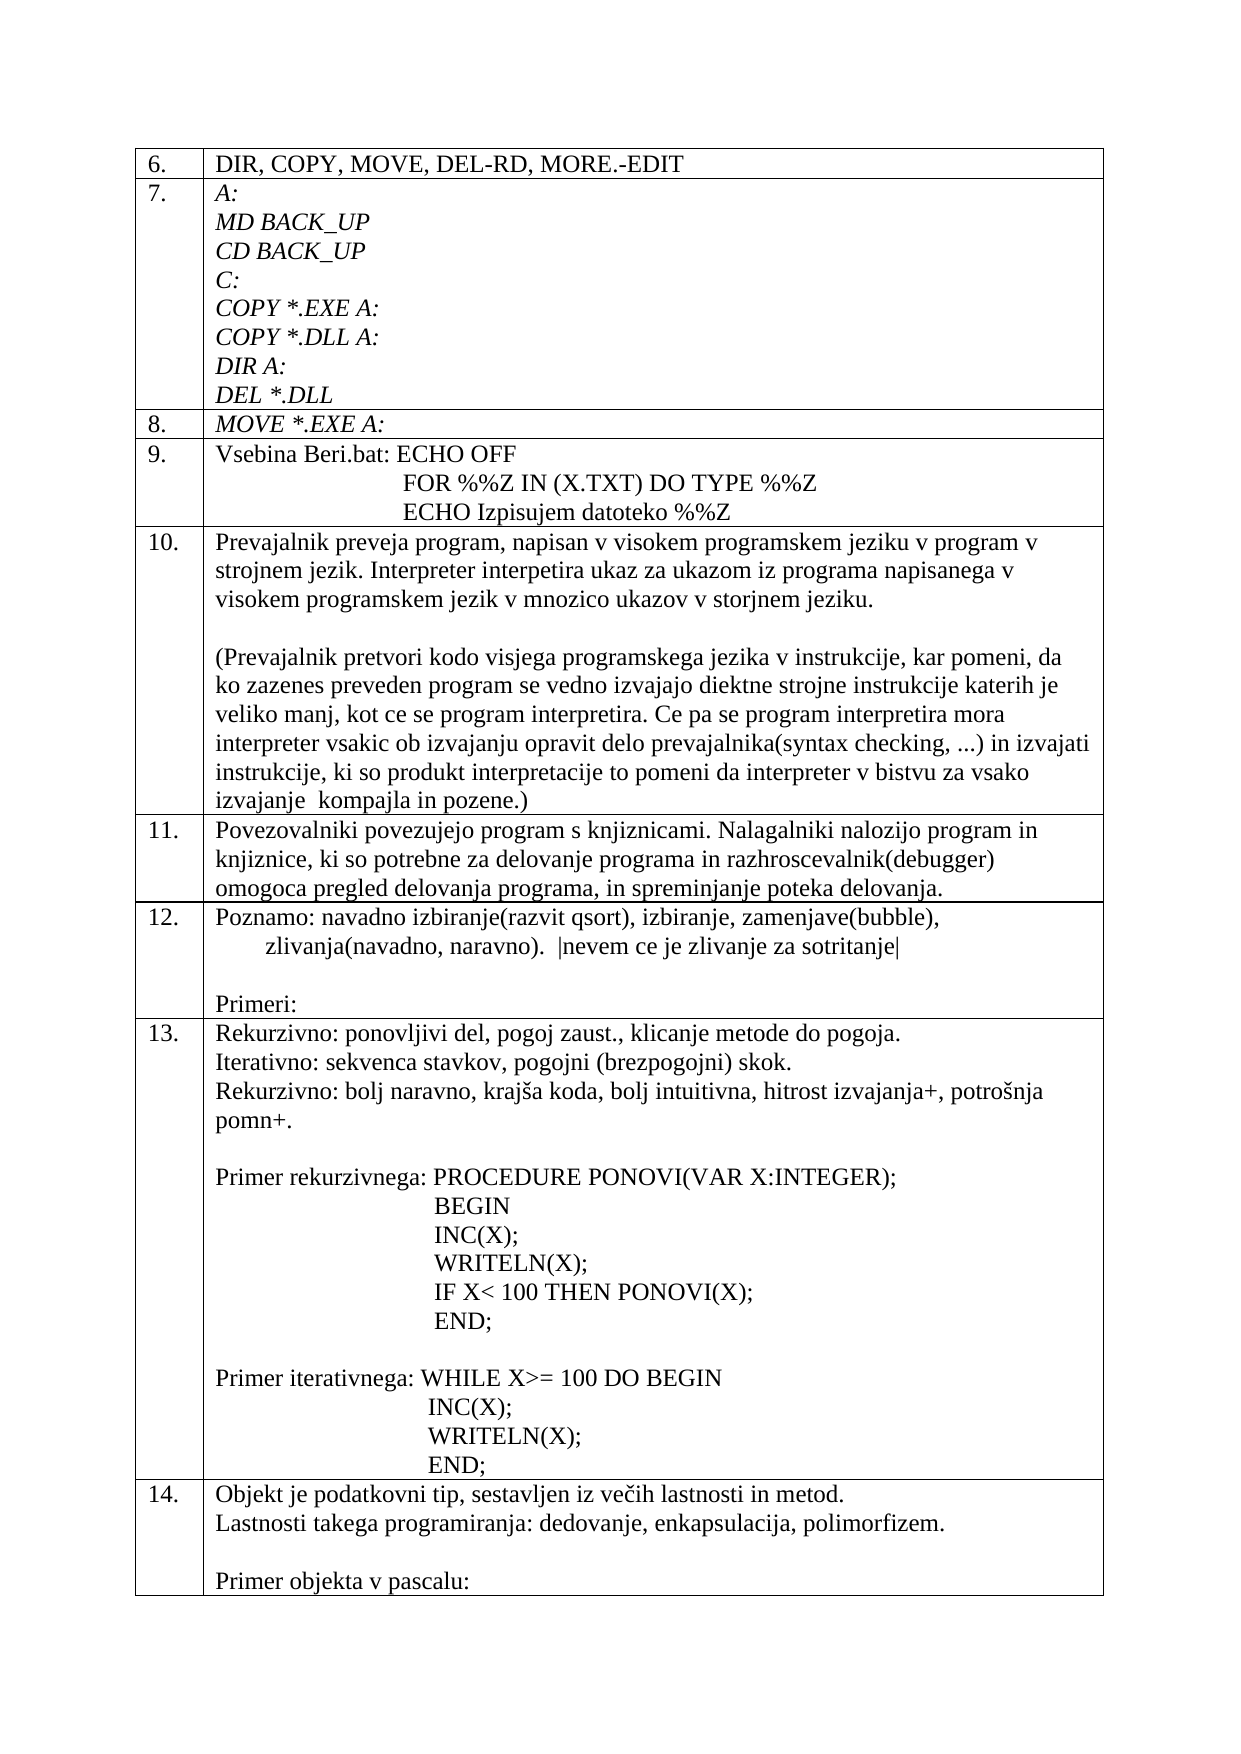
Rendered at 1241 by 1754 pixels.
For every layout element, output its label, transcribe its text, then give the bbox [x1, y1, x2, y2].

table_cell 9. [136, 439, 203, 526]
table_cell 12. [136, 903, 203, 1017]
table_cell 6. [136, 149, 203, 177]
table_cell Poznamo: navadno izbiranje(razvit qsort), izbiranje, zamenjave(bubble), zlivanja(navadno, naravno). |nevem ce je zlivanje za sotritanje| Primeri: [204, 903, 1103, 1017]
table_cell 8. [136, 410, 203, 438]
table_cell A: MD BACK_UP CD BACK_UP C: COPY *.EXE A: COPY *.DLL A: DIR A: DEL *.DLL [204, 179, 1103, 408]
table_cell DIR, COPY, MOVE, DEL-RD, MORE.-EDIT [204, 149, 1103, 177]
table_cell 14. [136, 1480, 203, 1594]
table_cell Povezovalniki povezujejo program s knjiznicami. Nalagalniki nalozijo program in knjiznice, ki so potrebne za delovanje programa in razhroscevalnik(debugger) omogoca pregled delovanja programa, in spreminjanje poteka delovanja. [204, 815, 1103, 901]
table_cell 11. [136, 815, 203, 901]
table_cell Objekt je podatkovni tip, sestavljen iz večih lastnosti in metod. Lastnosti takega programiranja: dedovanje, enkapsulacija, polimorfizem. Primer objekta v pascalu: [204, 1480, 1103, 1594]
table_cell Rekurzivno: ponovljivi del, pogoj zaust., klicanje metode do pogoja. Iterativno: sekvenca stavkov, pogojni (brezpogojni) skok. Rekurzivno: bolj naravno, krajša koda, bolj intuitivna, hitrost izvajanja+, potrošnja pomn+. Primer rekurzivnega: PROCEDURE PONOVI(VAR X:INTEGER); BEGIN INC(X); WRITELN(X); IF X< 100 THEN PONOVI(X); END; Primer iterativnega: WHILE X>= 100 DO BEGIN INC(X); WRITELN(X); END; [204, 1019, 1103, 1478]
table_cell MOVE *.EXE A: [204, 410, 1103, 438]
table_cell 10. [136, 527, 203, 814]
table_cell 7. [136, 179, 203, 408]
table_cell 13. [136, 1019, 203, 1478]
table_cell Vsebina Beri.bat: ECHO OFF FOR %%Z IN (X.TXT) DO TYPE %%Z ECHO Izpisujem datoteko %%Z [204, 439, 1103, 526]
table_cell Prevajalnik preveja program, napisan v visokem programskem jeziku v program v strojnem jezik. Interpreter interpetira ukaz za ukazom iz programa napisanega v visokem programskem jezik v mnozico ukazov v storjnem jeziku. (Prevajalnik pretvori kodo visjega programskega jezika v instrukcije, kar pomeni, da ko zazenes preveden program se vedno izvajajo diektne strojne instrukcije katerih je veliko manj, kot ce se program interpretira. Ce pa se program interpretira mora interpreter vsakic ob izvajanju opravit delo prevajalnika(syntax checking, ...) in izvajati instrukcije, ki so produkt interpretacije to pomeni da interpreter v bistvu za vsako izvajanje kompajla in pozene.) [204, 527, 1103, 814]
